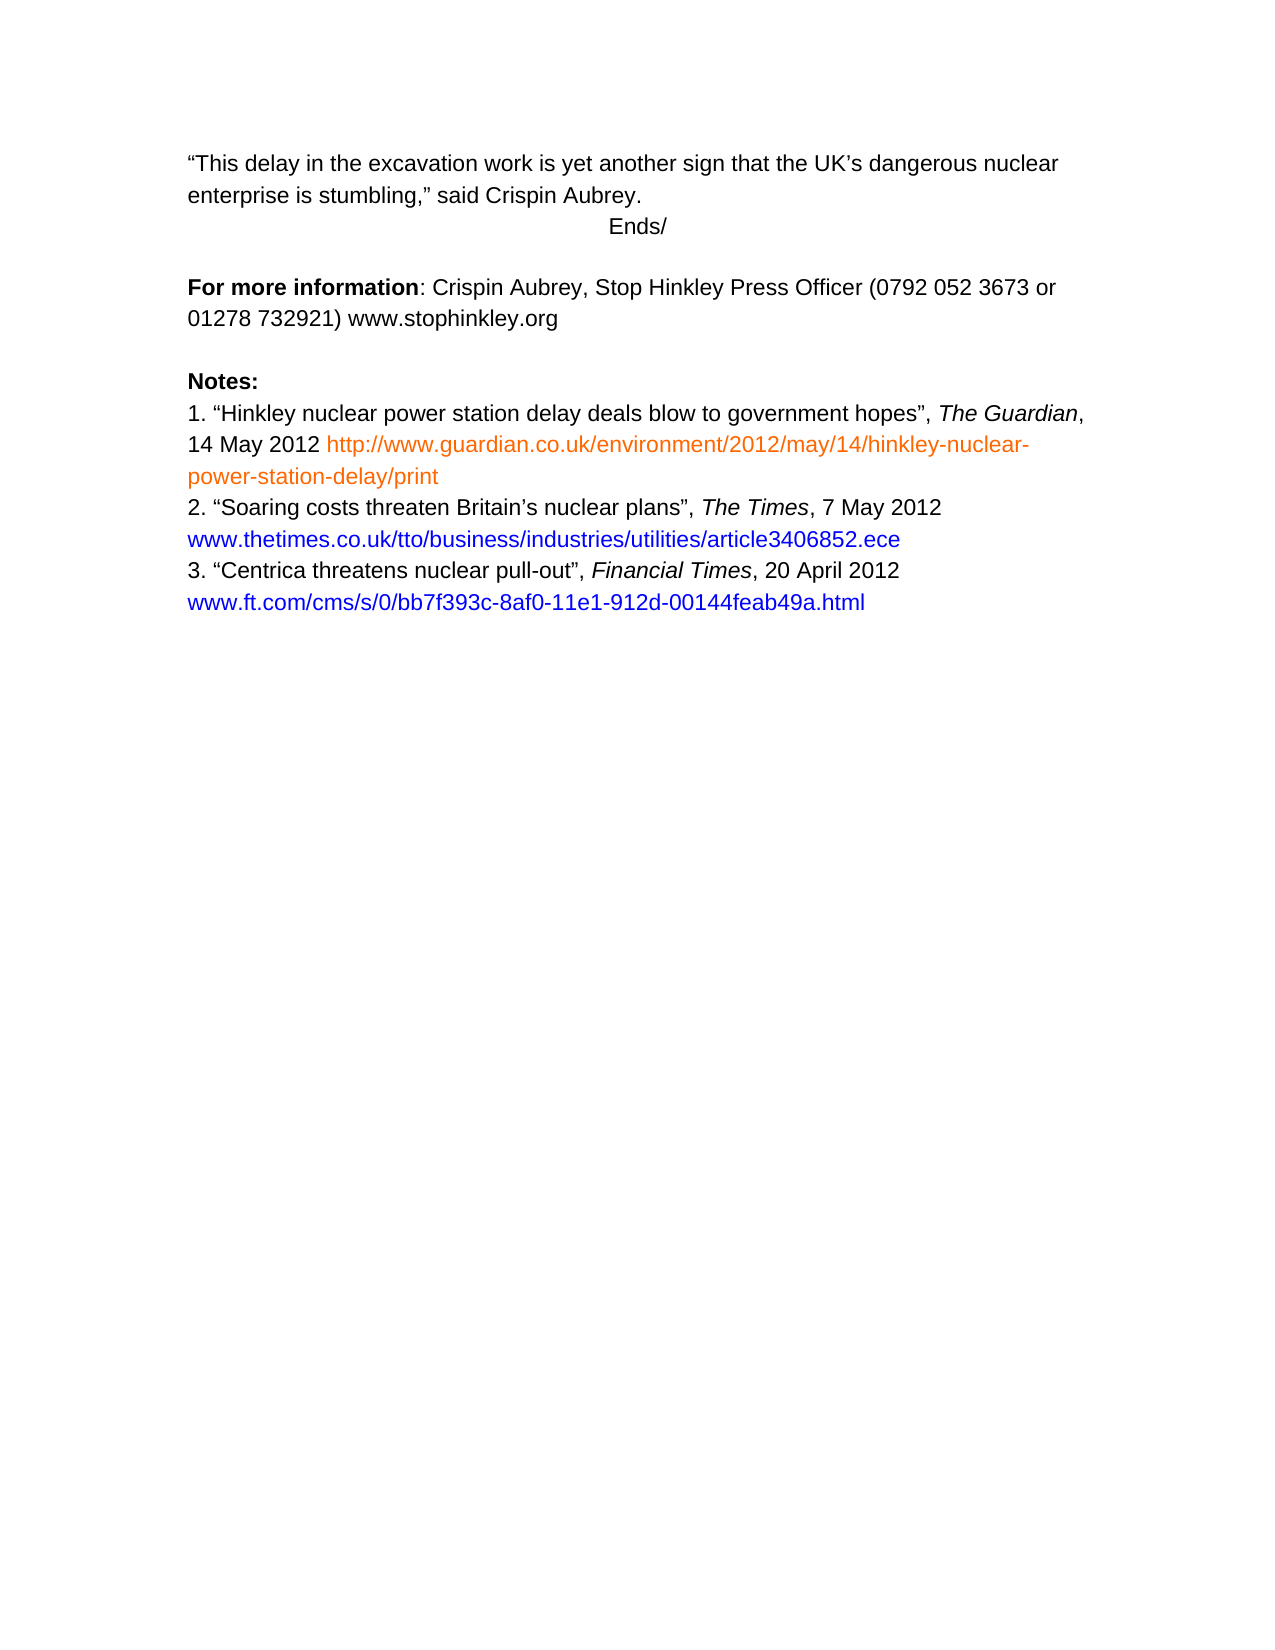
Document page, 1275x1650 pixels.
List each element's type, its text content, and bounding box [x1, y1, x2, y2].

text Notes: [187, 368, 1087, 394]
text www.thetimes.co.uk/tto/business/industries/utilities/article3406852.ece [187, 526, 1087, 552]
text 2. “Soaring costs threaten Britain’s nuclear plans”, The Times, 7 May 2012 [187, 494, 1087, 521]
text For more information: Crispin Aubrey, Stop Hinkley Press Officer (0792 052 3673 or 01278 732921) www.stophinkley.org [187, 273, 1087, 331]
text Ends/ [187, 213, 1087, 239]
text 3. “Centrica threatens nuclear pull-out”, Financial Times, 20 April 2012 [187, 557, 1087, 584]
text 1. “Hinkley nuclear power station delay deals blow to government hopes”, The Guardian, 14 May 2012 http://www.guardian.co.uk/environment/2012/may/14/hinkley-nuclear-power-station-delay/print [187, 400, 1087, 489]
text www.ft.com/cms/s/0/bb7f393c-8af0-11e1-912d-00144feab49a.html [187, 589, 1087, 615]
text “This delay in the excavation work is yet another sign that the UK’s dangerous nuclear enterprise is stumbling,” said Crispin Aubrey. [187, 150, 1087, 208]
